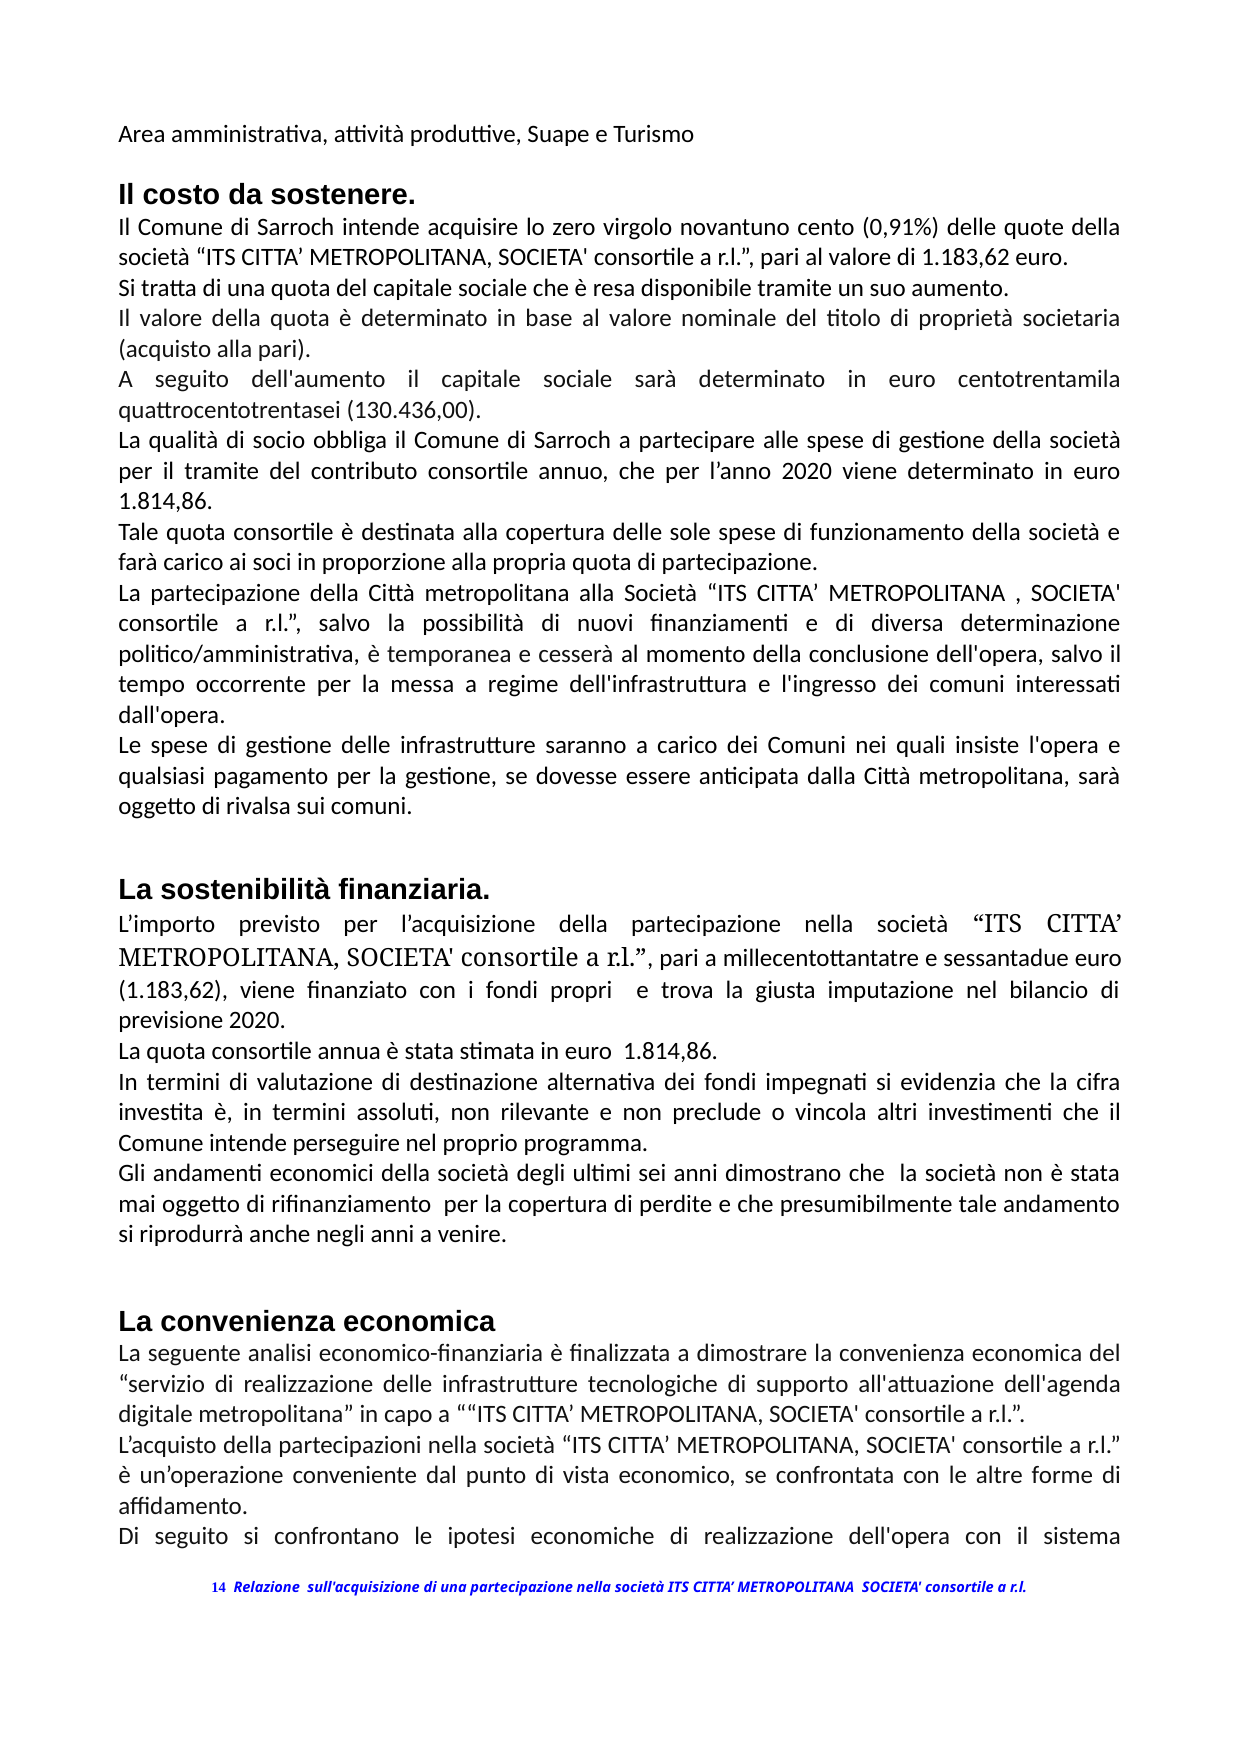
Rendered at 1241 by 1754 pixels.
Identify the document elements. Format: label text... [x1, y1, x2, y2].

text Tale quota consortile è destinata alla copertura delle sole spese di funzionamento della società e farà carico ai soci in proporzione alla propria quota di partecipazione. [118, 516, 1122, 577]
text L’importo previsto per l’acquisizione della partecipazione nella società “ITS CITTA’ METROPOLITANA, SOCIETA' consortile a r.l.”, pari a millecentottantatre e sessantadue euro (1.183,62), viene finanziato con i fondi propri e trova la giusta imputazione nel bilancio di previsione 2020. [118, 906, 1122, 1035]
subtitle Il costo da sostenere. [118, 177, 1122, 211]
text In termini di valutazione di destinazione alternativa dei fondi impegnati si evidenzia che la cifra investita è, in termini assoluti, non rilevante e non preclude o vincola altri investimenti che il Comune intende perseguire nel proprio programma. [118, 1066, 1122, 1157]
text Si tratta di una quota del capitale sociale che è resa disponibile tramite un suo aumento. [118, 272, 1122, 302]
text Le spese di gestione delle infrastrutture saranno a carico dei Comuni nei quali insiste l'opera e qualsiasi pagamento per la gestione, se dovesse essere anticipata dalla Città metropolitana, sarà oggetto di rivalsa sui comuni. [118, 729, 1122, 821]
text La qualità di socio obbliga il Comune di Sarroch a partecipare alle spese di gestione della società per il tramite del contributo consortile annuo, che per l’anno 2020 viene determinato in euro 1.814,86. [118, 424, 1122, 516]
text La seguente analisi economico-finanziaria è finalizzata a dimostrare la convenienza economica del “servizio di realizzazione delle infrastrutture tecnologiche di supporto all'attuazione dell'agenda digitale metropolitana” in capo a ““ITS CITTA’ METROPOLITANA, SOCIETA' consortile a r.l.”. [118, 1337, 1122, 1429]
text La partecipazione della Città metropolitana alla Società “ITS CITTA’ METROPOLITANA , SOCIETA' consortile a r.l.”, salvo la possibilità di nuovi finanziamenti e di diversa determinazione politico/amministrativa, è temporanea e cesserà al momento della conclusione dell'opera, salvo il tempo occorrente per la messa a regime dell'infrastruttura e l'ingresso dei comuni interessati dall'opera. [118, 577, 1122, 729]
text Di seguito si confrontano le ipotesi economiche di realizzazione dell'opera con il sistema [118, 1520, 1122, 1551]
text Il valore della quota è determinato in base al valore nominale del titolo di proprietà societaria (acquisto alla pari). [118, 302, 1122, 363]
text Gli andamenti economici della società degli ultimi sei anni dimostrano che la società non è stata mai oggetto di rifinanziamento per la copertura di perdite e che presumibilmente tale andamento si riprodurrà anche negli anni a venire. [118, 1157, 1122, 1249]
text La quota consortile annua è stata stimata in euro 1.814,86. [118, 1035, 1122, 1066]
subtitle La convenienza economica [118, 1304, 1122, 1337]
text Il Comune di Sarroch intende acquisire lo zero virgolo novantuno cento (0,91%) delle quote della società “ITS CITTA’ METROPOLITANA, SOCIETA' consortile a r.l.”, pari al valore di 1.183,62 euro. [118, 211, 1122, 272]
text A seguito dell'aumento il capitale sociale sarà determinato in euro centotrentamila quattrocentotrentasei (130.436,00). [118, 363, 1122, 424]
text L’acquisto della partecipazioni nella società “ITS CITTA’ METROPOLITANA, SOCIETA' consortile a r.l.” è un’operazione conveniente dal punto di vista economico, se confrontata con le altre forme di affidamento. [118, 1429, 1122, 1520]
subtitle La sostenibilità finanziaria. [118, 872, 1122, 906]
